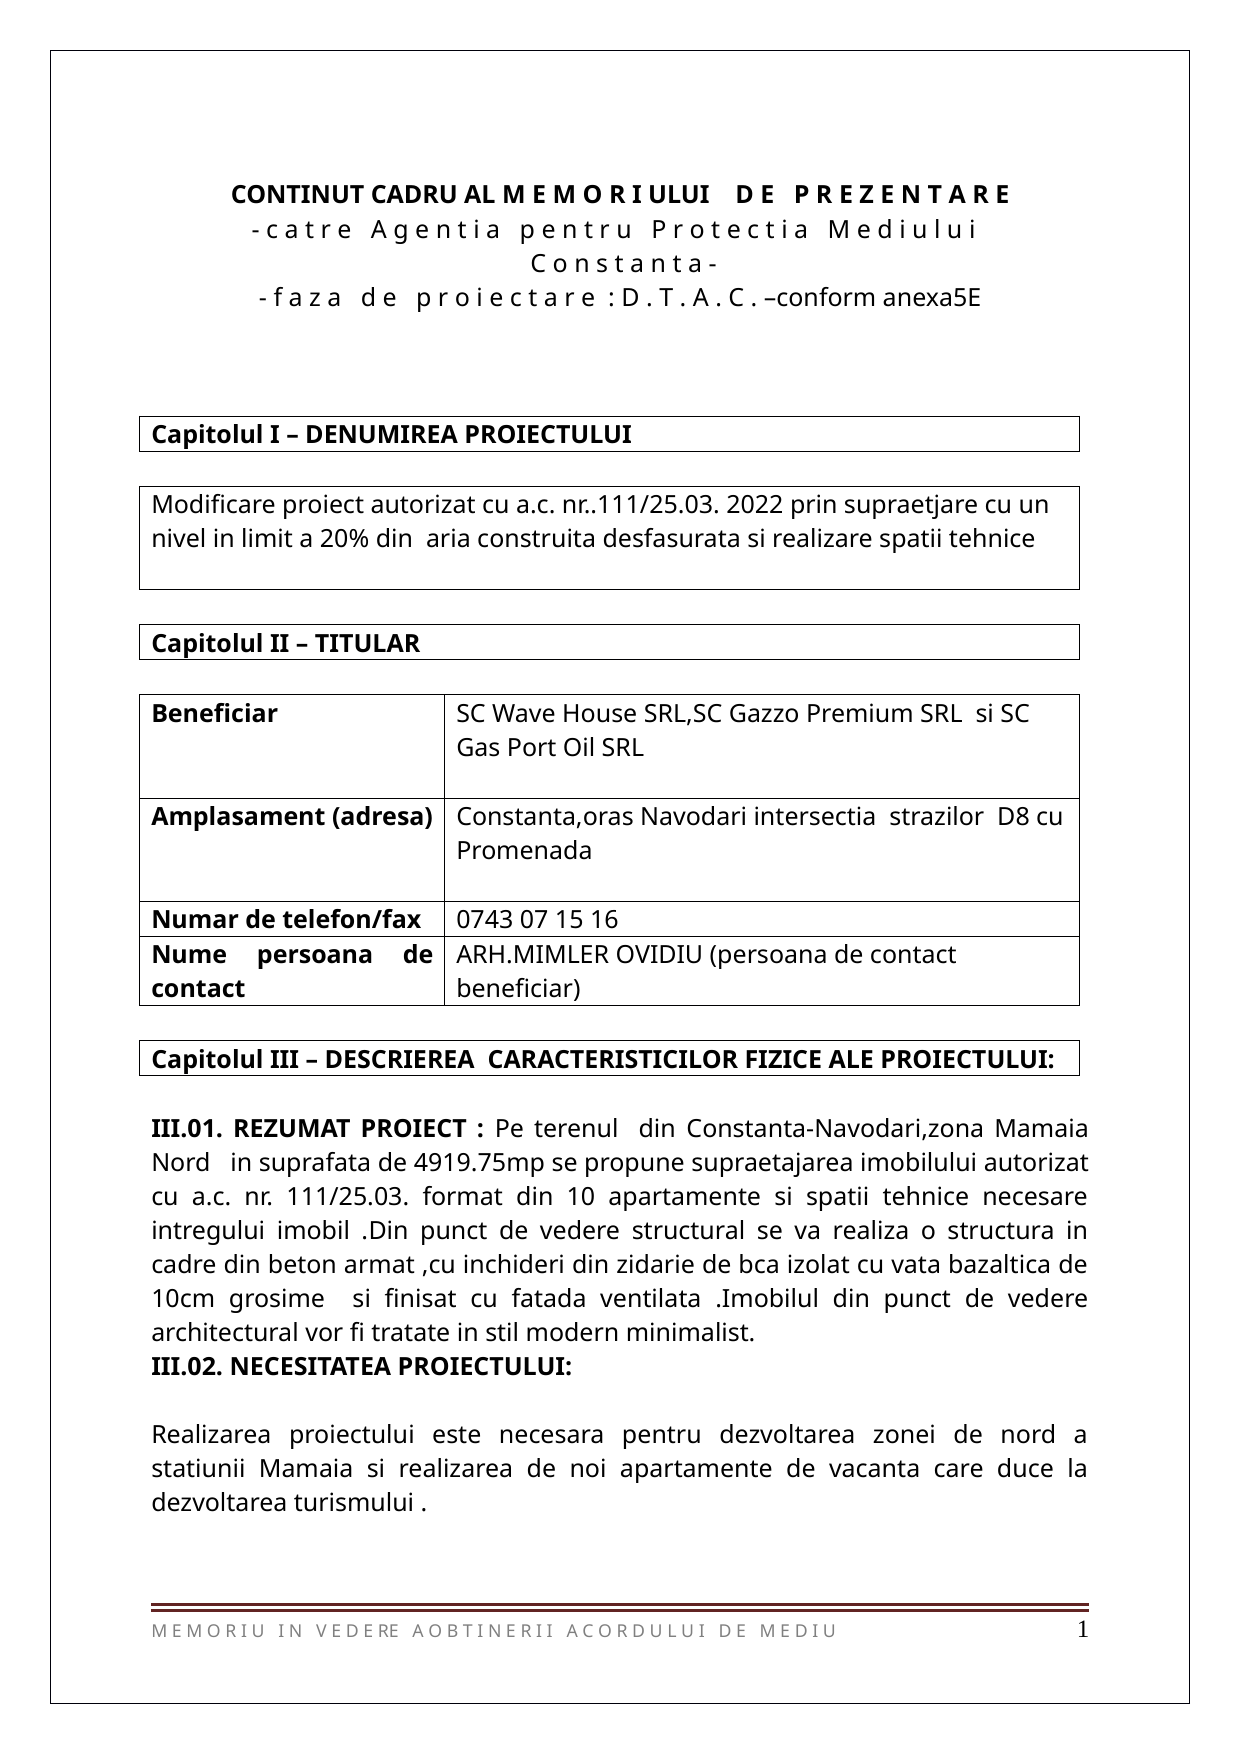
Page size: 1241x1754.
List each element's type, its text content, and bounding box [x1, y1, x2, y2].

text Realizarea proiectului este necesara pentru dezvoltarea zonei de nord a statiunii Mamaia si realizarea de noi apartamente de vacanta care duce la dezvoltarea turismului . [151, 1417, 1089, 1519]
text III.02. NECESITATEA PROIECTULUI: [151, 1349, 1089, 1383]
table_header SC Wave House SRL,SC Gazzo Premium SRL si SC Gas Port Oil SRL [445, 695, 1079, 798]
table_header Beneficiar [140, 695, 444, 798]
text CONTINUT CADRU AL M E M O R I ULUI D E P R E Z E N T A R E [151, 177, 1089, 211]
table_cell Amplasament (adresa) [140, 799, 444, 901]
text - c a t r e A g e n t i a p e n t r u P r o t e c t i a M e d i u l u i [151, 211, 1089, 245]
table_cell Numar de telefon/fax [140, 902, 444, 936]
table_cell ARH.MIMLER OVIDIU (persoana de contact beneficiar) [445, 937, 1079, 1005]
table_header Capitolul II – TITULAR [140, 625, 1079, 659]
table_header Capitolul I – DENUMIREA PROIECTULUI [140, 417, 1079, 451]
text - f a z a d e p r o i e c t a r e : D . T . A . C . –conform anexa5E [151, 279, 1089, 313]
table_cell Constanta,oras Navodari intersectia strazilor D8 cu Promenada [445, 799, 1079, 901]
text III.01. REZUMAT PROIECT : Pe terenul din Constanta-Navodari,zona Mamaia Nord in suprafata de 4919.75mp se propune supraetajarea imobilului autorizat cu a.c. nr. 111/25.03. format din 10 apartamente si spatii tehnice necesare intregului imobil .Din punct de vedere structural se va realiza o structura in cadre din beton armat ,cu inchideri din zidarie de bca izolat cu vata bazaltica de 10cm grosime si finisat cu fatada ventilata .Imobilul din punct de vedere architectural vor fi tratate in stil modern minimalist. [151, 1110, 1089, 1349]
table_cell Nume persoana de contact [140, 937, 444, 1005]
table_header Capitolul III – DESCRIEREA CARACTERISTICILOR FIZICE ALE PROIECTULUI: [140, 1041, 1079, 1075]
table_cell 0743 07 15 16 [445, 902, 1079, 936]
text C o n s t a n t a - [151, 245, 1089, 279]
table_header Modificare proiect autorizat cu a.c. nr..111/25.03. 2022 prin supraetjare cu un nivel in limit a 20% din aria construita desfasurata si realizare spatii tehnice [140, 487, 1079, 589]
